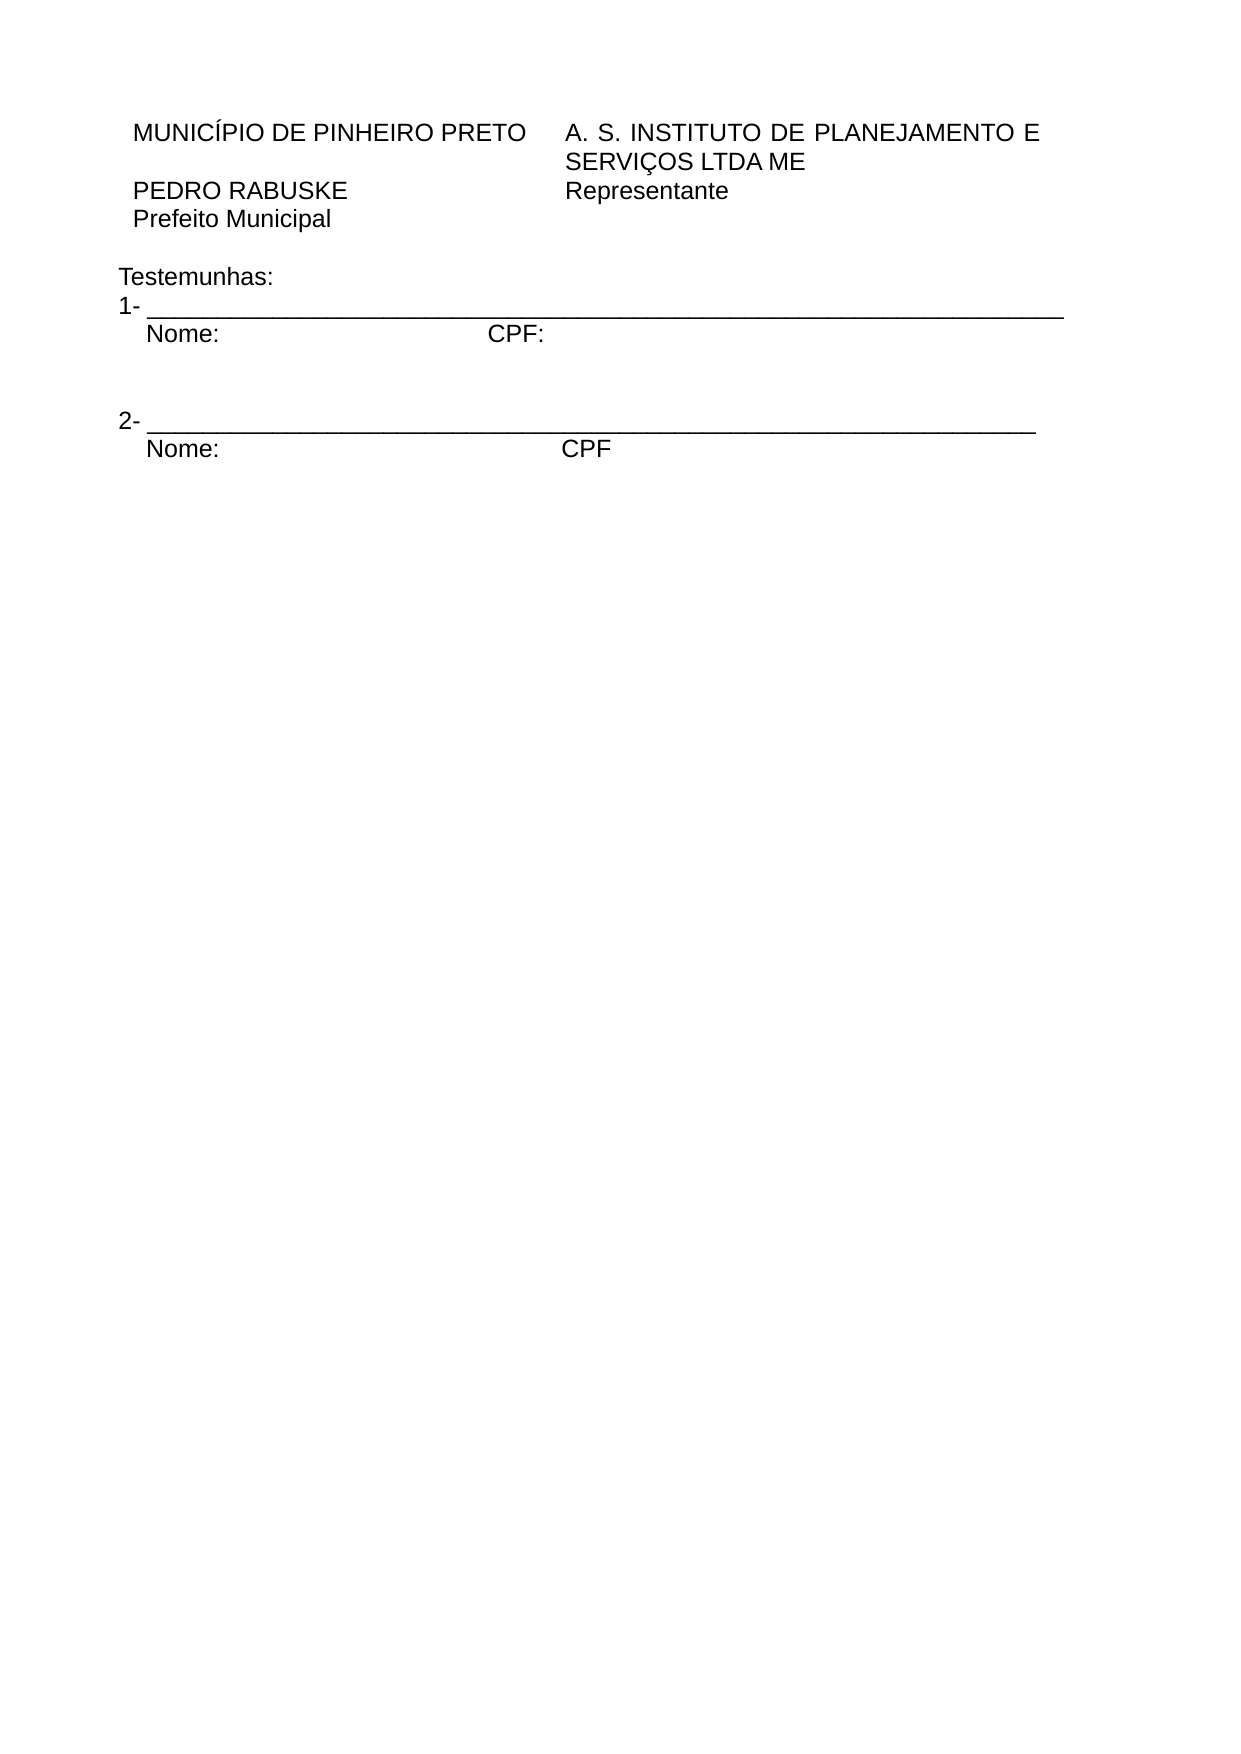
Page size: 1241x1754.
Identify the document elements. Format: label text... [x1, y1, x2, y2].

text 2- ________________________________________________________________ [118, 406, 1120, 434]
table_cell Representante [558, 176, 1048, 204]
text Testemunhas: [118, 262, 1122, 291]
text Nome: CPF: [118, 319, 1120, 348]
table_cell Prefeito Municipal [125, 204, 558, 233]
table_cell [558, 204, 1048, 233]
table_cell PEDRO RABUSKE [125, 176, 558, 204]
text 1- __________________________________________________________________ [118, 291, 1120, 319]
text Nome: CPF [118, 434, 1122, 463]
table_header MUNICÍPIO DE PINHEIRO PRETO [125, 118, 558, 176]
table_header A. S. INSTITUTO DE PLANEJAMENTO E SERVIÇOS LTDA ME [558, 118, 1048, 176]
